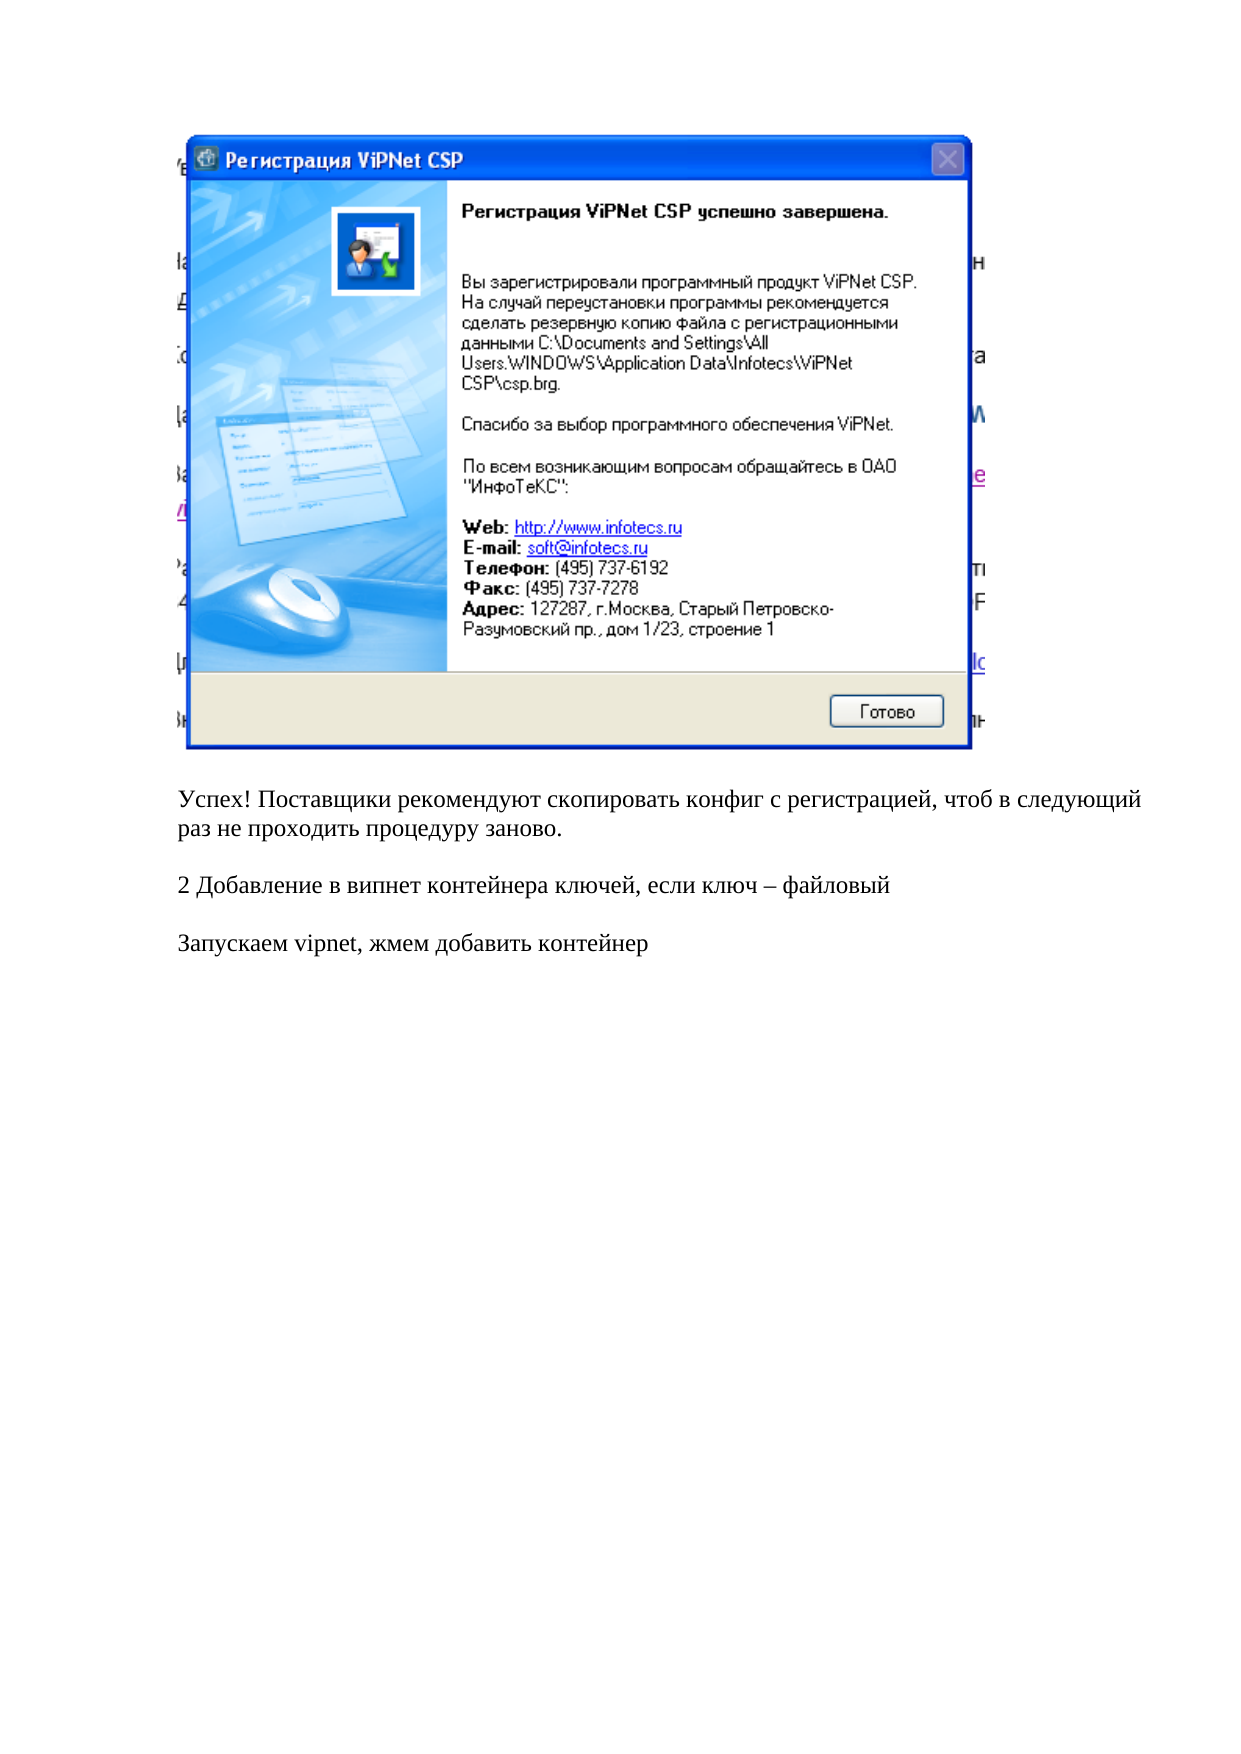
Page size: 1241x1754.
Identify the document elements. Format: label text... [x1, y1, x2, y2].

picture [177, 118, 985, 756]
text Успех! Поставщики рекомендуют скопировать конфиг с регистрацией, чтоб в следующий раз не проходить процедуру заново. [177, 784, 1152, 842]
text Запускаем vipnet, жмем добавить контейнер [177, 928, 1152, 957]
text 2 Добавление в випнет контейнера ключей, если ключ – файловый [177, 871, 1152, 899]
